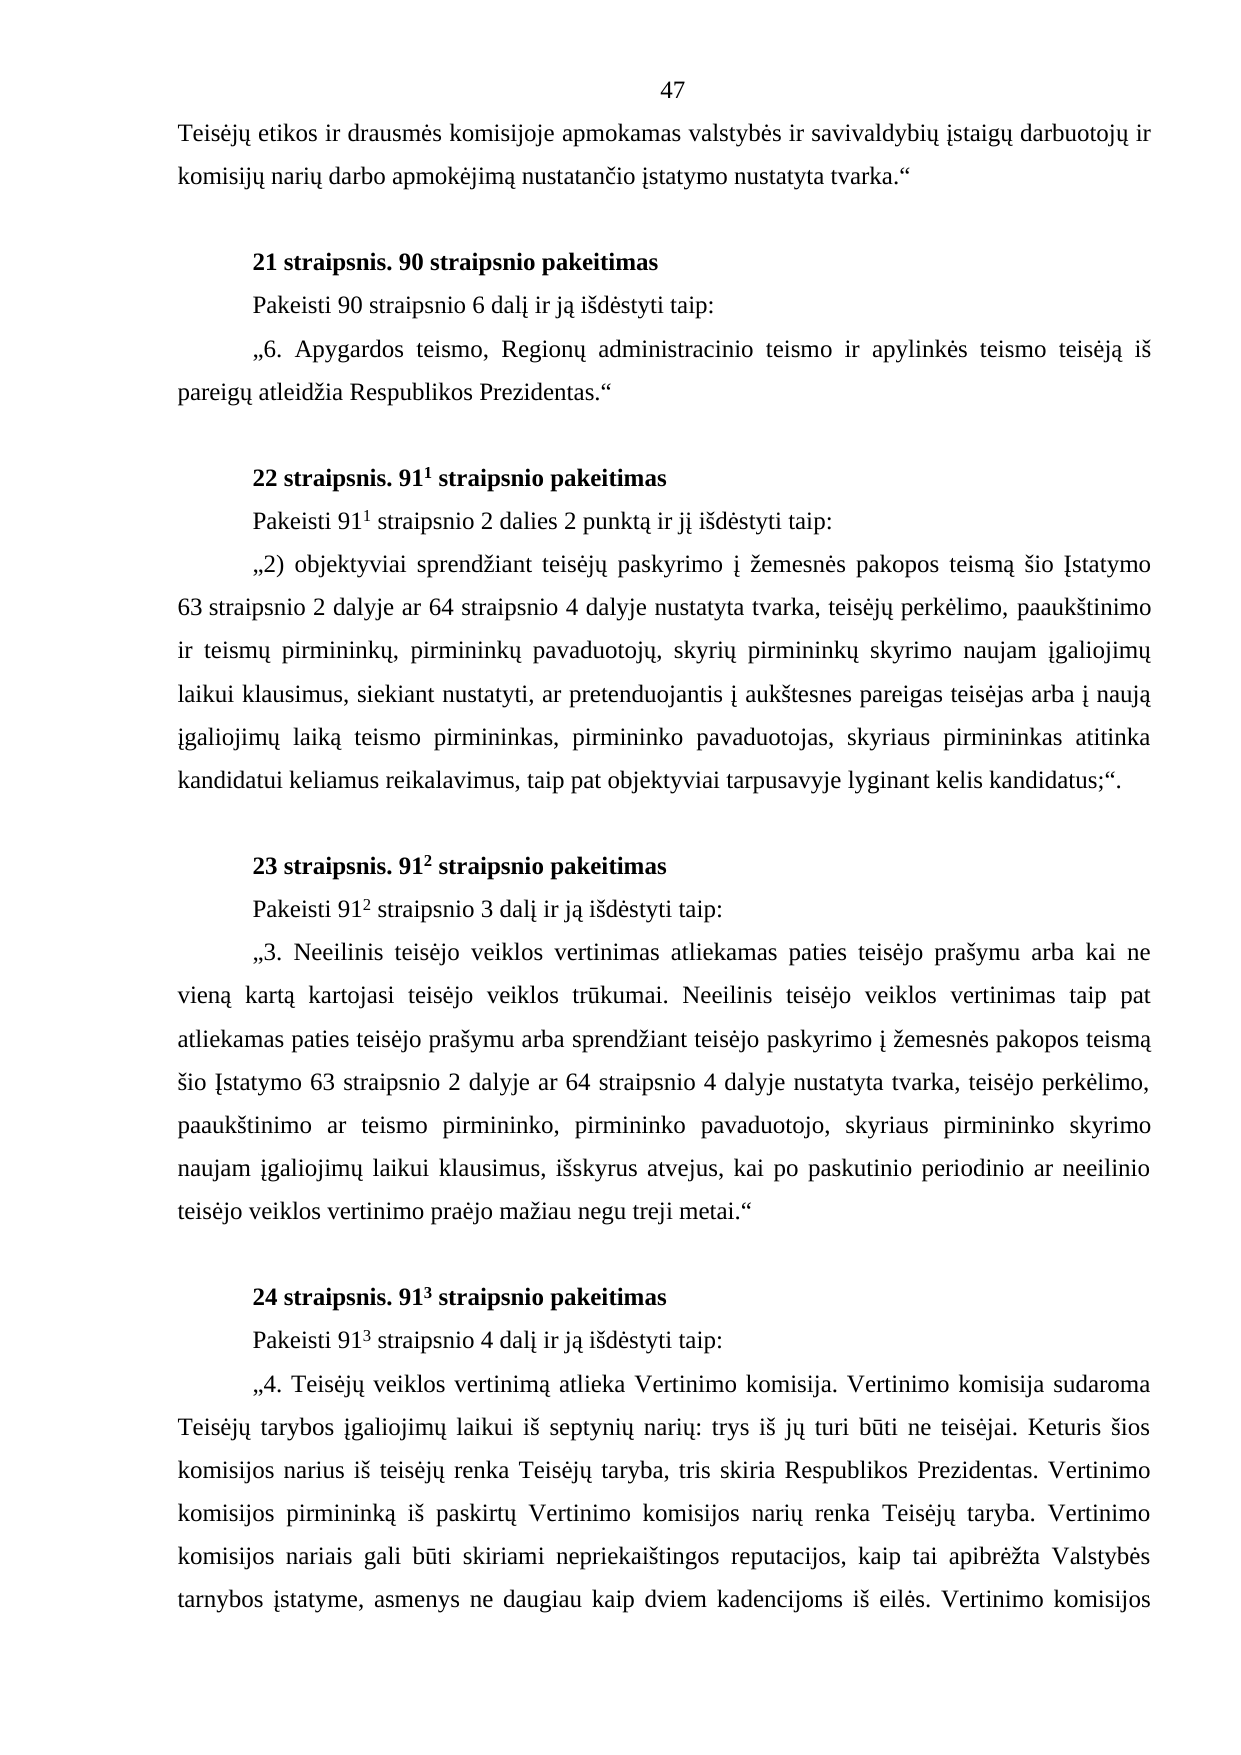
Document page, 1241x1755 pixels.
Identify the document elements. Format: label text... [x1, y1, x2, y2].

text „4. Teisėjų veiklos vertinimą atlieka Vertinimo komisija. Vertinimo komisija sudaroma Teisėjų tarybos įgaliojimų laikui iš septynių narių: trys iš jų turi būti ne teisėjai. Keturis šios komisijos narius iš teisėjų renka Teisėjų taryba, tris skiria Respublikos Prezidentas. Vertinimo komisijos pirmininką iš paskirtų Vertinimo komisijos narių renka Teisėjų taryba. Vertinimo komisijos nariais gali būti skiriami nepriekaištingos reputacijos, kaip tai apibrėžta Valstybės tarnybos įstatyme, asmenys ne daugiau kaip dviem kadencijoms iš eilės. Vertinimo komisijos [177, 1369, 1152, 1613]
text 23 straipsnis. 912 straipsnio pakeitimas [177, 851, 1152, 880]
text „2) objektyviai sprendžiant teisėjų paskyrimo į žemesnės pakopos teismą šio Įstatymo 63 straipsnio 2 dalyje ar 64 straipsnio 4 dalyje nustatyta tvarka, teisėjų perkėlimo, paaukštinimo ir teismų pirmininkų, pirmininkų pavaduotojų, skyrių pirmininkų skyrimo naujam įgaliojimų laikui klausimus, siekiant nustatyti, ar pretenduojantis į aukštesnes pareigas teisėjas arba į naują įgaliojimų laiką teismo pirmininkas, pirmininko pavaduotojas, skyriaus pirmininkas atitinka kandidatui keliamus reikalavimus, taip pat objektyviai tarpusavyje lyginant kelis kandidatus;“. [177, 549, 1152, 794]
text 22 straipsnis. 911 straipsnio pakeitimas [177, 463, 1152, 492]
text 21 straipsnis. 90 straipsnio pakeitimas [177, 247, 1152, 276]
text Teisėjų etikos ir drausmės komisijoje apmokamas valstybės ir savivaldybių įstaigų darbuotojų ir komisijų narių darbo apmokėjimą nustatančio įstatymo nustatyta tvarka.“ [177, 118, 1152, 190]
text Pakeisti 912 straipsnio 3 dalį ir ją išdėstyti taip: [177, 894, 1152, 923]
text Pakeisti 90 straipsnio 6 dalį ir ją išdėstyti taip: [177, 291, 1152, 319]
text „3. Neeilinis teisėjo veiklos vertinimas atliekamas paties teisėjo prašymu arba kai ne vieną kartą kartojasi teisėjo veiklos trūkumai. Neeilinis teisėjo veiklos vertinimas taip pat atliekamas paties teisėjo prašymu arba sprendžiant teisėjo paskyrimo į žemesnės pakopos teismą šio Įstatymo 63 straipsnio 2 dalyje ar 64 straipsnio 4 dalyje nustatyta tvarka, teisėjo perkėlimo, paaukštinimo ar teismo pirmininko, pirmininko pavaduotojo, skyriaus pirmininko skyrimo naujam įgaliojimų laikui klausimus, išskyrus atvejus, kai po paskutinio periodinio ar neeilinio teisėjo veiklos vertinimo praėjo mažiau negu treji metai.“ [177, 937, 1152, 1225]
text Pakeisti 913 straipsnio 4 dalį ir ją išdėstyti taip: [177, 1326, 1152, 1354]
text Pakeisti 911 straipsnio 2 dalies 2 punktą ir jį išdėstyti taip: [177, 506, 1152, 535]
text 24 straipsnis. 913 straipsnio pakeitimas [177, 1282, 1152, 1311]
text „6. Apygardos teismo, Regionų administracinio teismo ir apylinkės teismo teisėją iš pareigų atleidžia Respublikos Prezidentas.“ [177, 334, 1152, 406]
